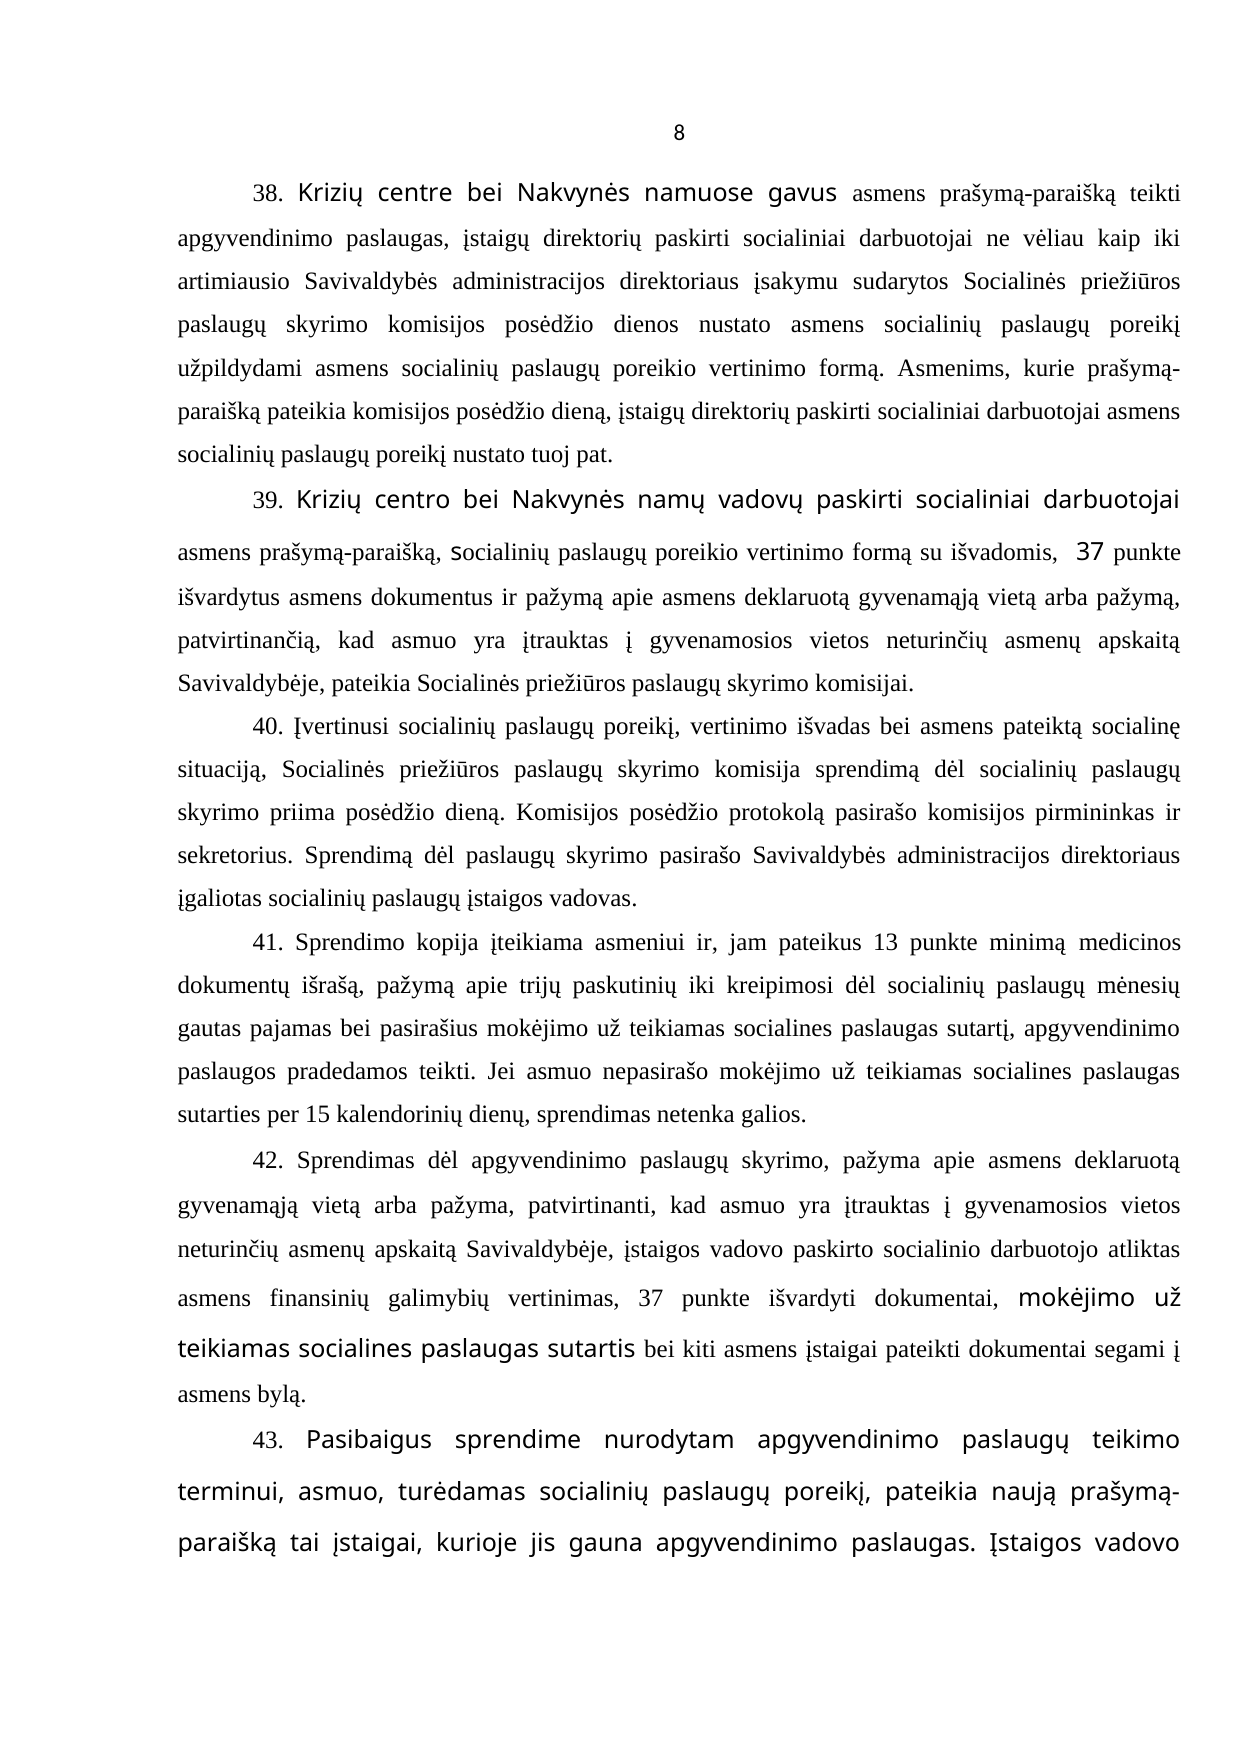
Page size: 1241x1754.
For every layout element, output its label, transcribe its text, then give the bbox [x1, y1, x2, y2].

text 39. Krizių centro bei Nakvynės namų vadovų paskirti socialiniai darbuotojai asmens prašymą-paraišką, socialinių paslaugų poreikio vertinimo formą su išvadomis, 37 punkte išvardytus asmens dokumentus ir pažymą apie asmens deklaruotą gyvenamąją vietą arba pažymą, patvirtinančią, kad asmuo yra įtrauktas į gyvenamosios vietos neturinčių asmenų apskaitą Savivaldybėje, pateikia Socialinės priežiūros paslaugų skyrimo komisijai. [177, 482, 1181, 697]
text 43. Pasibaigus sprendime nurodytam apgyvendinimo paslaugų teikimo terminui, asmuo, turėdamas socialinių paslaugų poreikį, pateikia naują prašymą-paraišką tai įstaigai, kurioje jis gauna apgyvendinimo paslaugas. Įstaigos vadovo [177, 1422, 1181, 1558]
text 42. Sprendimas dėl apgyvendinimo paslaugų skyrimo, pažyma apie asmens deklaruotą gyvenamąją vietą arba pažyma, patvirtinanti, kad asmuo yra įtrauktas į gyvenamosios vietos neturinčių asmenų apskaitą Savivaldybėje, įstaigos vadovo paskirto socialinio darbuotojo atliktas asmens finansinių galimybių vertinimas, 37 punkte išvardyti dokumentai, mokėjimo už teikiamas socialines paslaugas sutartis bei kiti asmens įstaigai pateikti dokumentai segami į asmens bylą. [177, 1142, 1181, 1408]
text 40. Įvertinusi socialinių paslaugų poreikį, vertinimo išvadas bei asmens pateiktą socialinę situaciją, Socialinės priežiūros paslaugų skyrimo komisija sprendimą dėl socialinių paslaugų skyrimo priima posėdžio dieną. Komisijos posėdžio protokolą pasirašo komisijos pirmininkas ir sekretorius. Sprendimą dėl paslaugų skyrimo pasirašo Savivaldybės administracijos direktoriaus įgaliotas socialinių paslaugų įstaigos vadovas. [177, 711, 1181, 912]
text 41. Sprendimo kopija įteikiama asmeniui ir, jam pateikus 13 punkte minimą medicinos dokumentų išrašą, pažymą apie trijų paskutinių iki kreipimosi dėl socialinių paslaugų mėnesių gautas pajamas bei pasirašius mokėjimo už teikiamas socialines paslaugas sutartį, apgyvendinimo paslaugos pradedamos teikti. Jei asmuo nepasirašo mokėjimo už teikiamas socialines paslaugas sutarties per 15 kalendorinių dienų, sprendimas netenka galios. [177, 927, 1181, 1128]
text 38. Krizių centre bei Nakvynės namuose gavus asmens prašymą-paraišką teikti apgyvendinimo paslaugas, įstaigų direktorių paskirti socialiniai darbuotojai ne vėliau kaip iki artimiausio Savivaldybės administracijos direktoriaus įsakymu sudarytos Socialinės priežiūros paslaugų skyrimo komisijos posėdžio dienos nustato asmens socialinių paslaugų poreikį užpildydami asmens socialinių paslaugų poreikio vertinimo formą. Asmenims, kurie prašymą-paraišką pateikia komisijos posėdžio dieną, įstaigų direktorių paskirti socialiniai darbuotojai asmens socialinių paslaugų poreikį nustato tuoj pat. [177, 175, 1181, 468]
